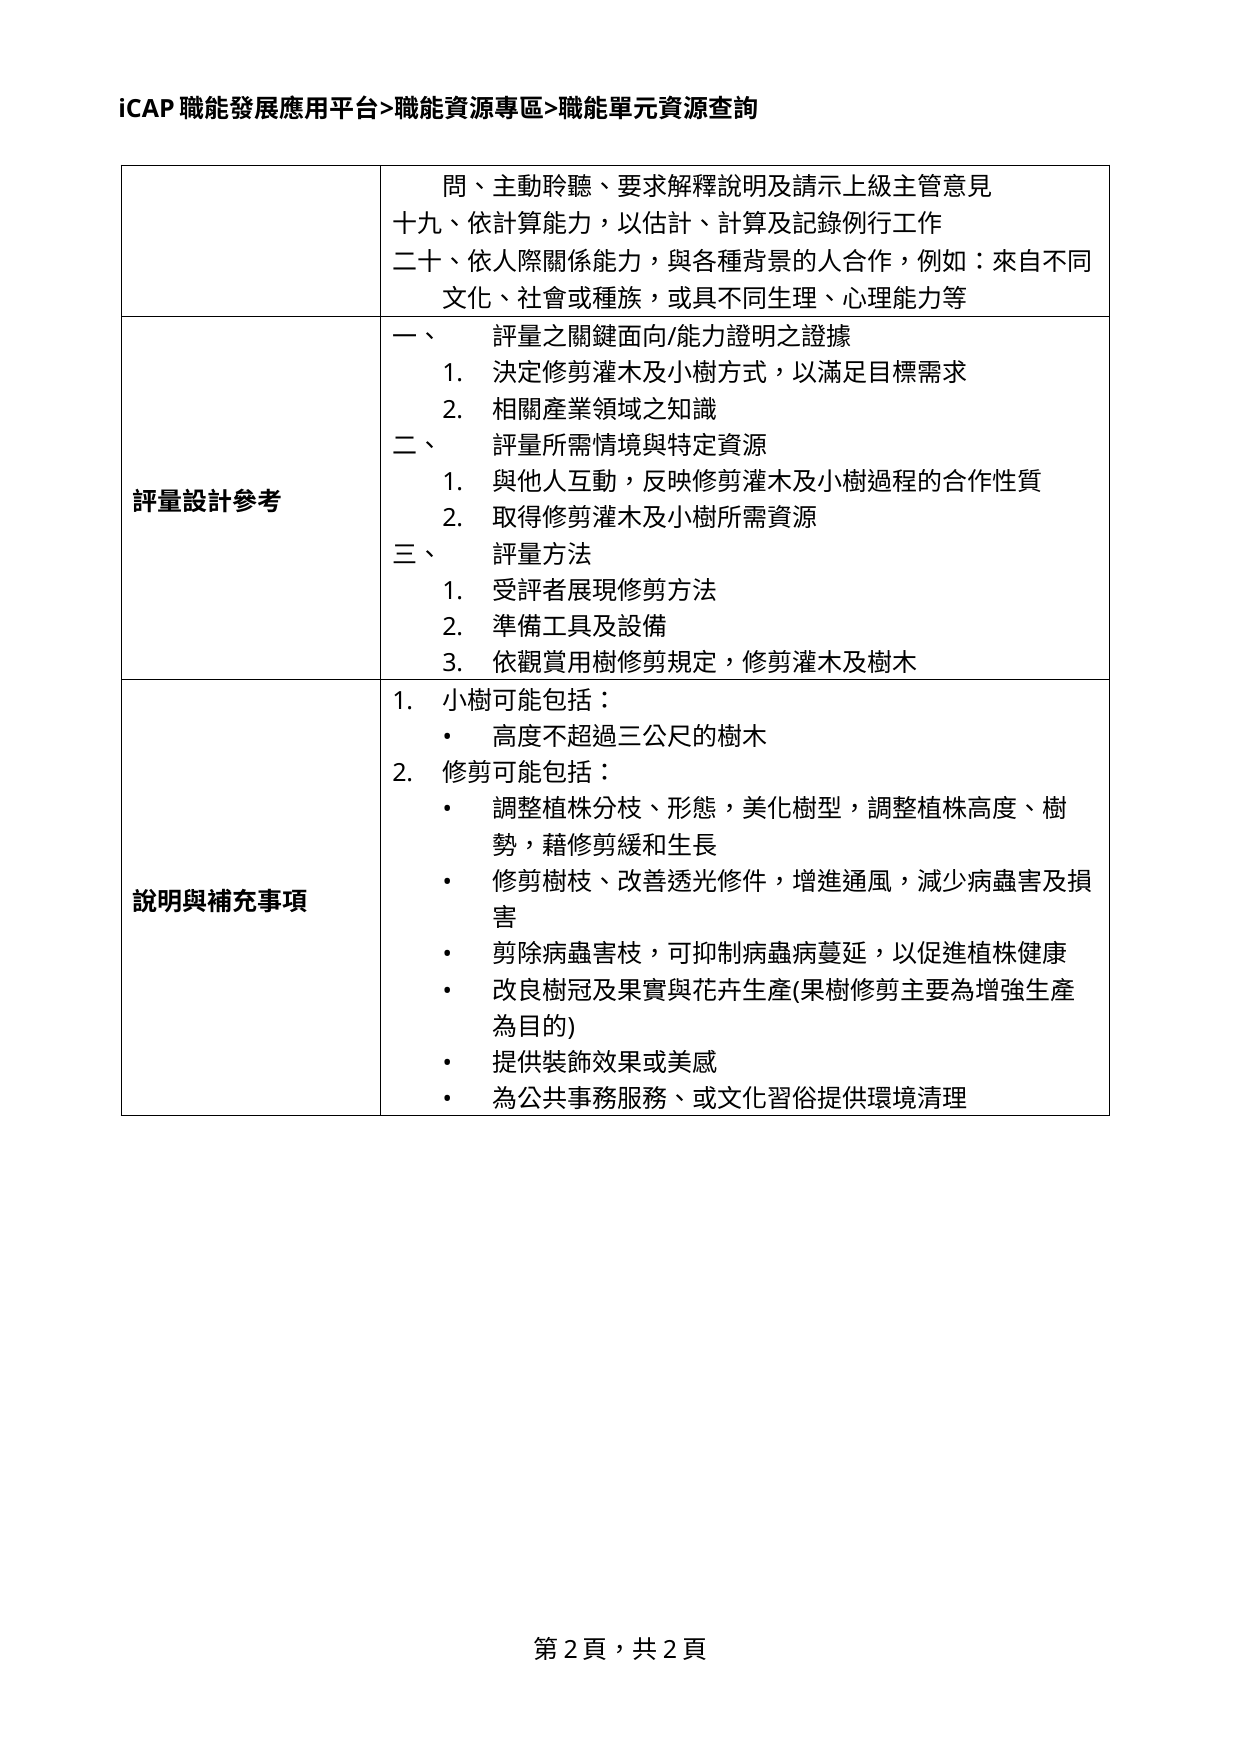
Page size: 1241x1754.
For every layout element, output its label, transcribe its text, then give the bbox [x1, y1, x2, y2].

table_cell [122, 166, 380, 316]
table_cell 小樹可能包括： 高度不超過三公尺的樹木 修剪可能包括： 調整植株分枝、形態，美化樹型，調整植株高度、樹勢，藉修剪緩和生長 修剪樹枝、改善透光修件，增進通風，減少病蟲害及損害 剪除病蟲害枝，可抑制病蟲病蔓延，以促進植株健康 改良樹冠及果實與花卉生產(果樹修剪主要為增強生產為目的) 提供裝飾效果或美感 為公共事務服務、或文化習俗提供環境清理 [381, 680, 1109, 1115]
table_cell 說明與補充事項 [122, 680, 380, 1115]
table_cell 認識植物、灌木及樹木 挑選合適的工具、設備及安全設備，並測試操作使用機具 辨識及通報現場及樹木危害之慮 參與團隊合作，並為團隊目標貢獻一己之力 盡量減少環境失調 使用讀寫技巧，遵循書面指示及清楚準確地記錄資訊 應需多溝通並技巧的完成組織要求的工作職責，如：提問、主動聆聽、要求解釋說明及請示上級主管意見 依計算能力，以估計、計算及記錄例行工作 依人際關係能力，與各種背景的人合作，例如：來自不同文化、社會或種族，或具不同生理、心理能力等 [381, 166, 1109, 316]
table_cell 評量設計參考 [122, 317, 380, 679]
table_cell 評量之關鍵面向/能力證明之證據 決定修剪灌木及小樹方式，以滿足目標需求 相關產業領域之知識 評量所需情境與特定資源 與他人互動，反映修剪灌木及小樹過程的合作性質 取得修剪灌木及小樹所需資源 評量方法 受評者展現修剪方法 準備工具及設備 依觀賞用樹修剪規定，修剪灌木及樹木 [381, 317, 1109, 679]
